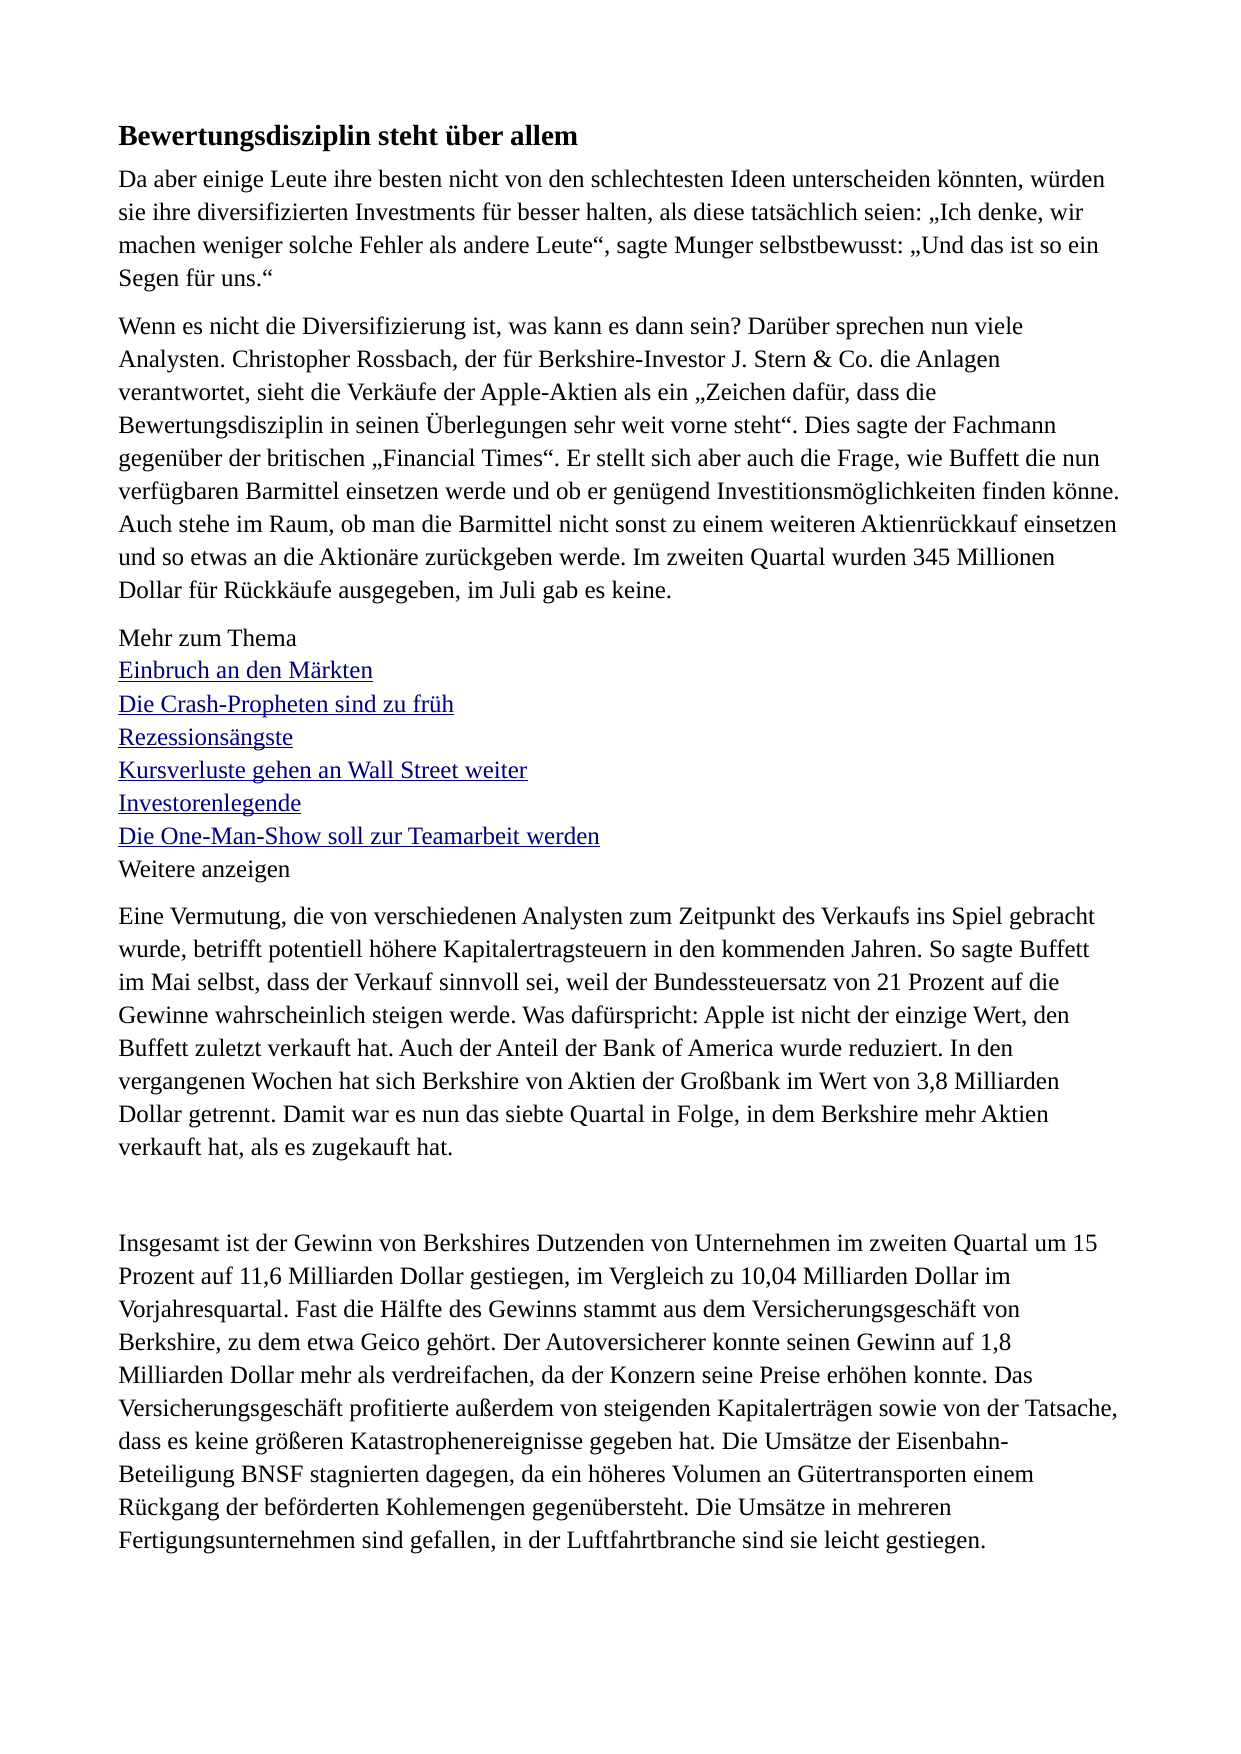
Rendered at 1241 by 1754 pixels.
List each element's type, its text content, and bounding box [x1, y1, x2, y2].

text Kursverluste gehen an Wall Street weiter [118, 755, 1122, 783]
text Wenn es nicht die Diversifizierung ist, was kann es dann sein? Darüber sprechen nun viele Analysten. Christopher Rossbach, der für Berkshire-Investor J. Stern & Co. die Anlagen verantwortet, sieht die Verkäufe der Apple-Aktien als ein „Zeichen dafür, dass die Bewertungsdisziplin in seinen Überlegungen sehr weit vorne steht“. Dies sagte der Fachmann gegenüber der britischen „Financial Times“. Er stellt sich aber auch die Frage, wie Buffett die nun verfügbaren Barmittel einsetzen werde und ob er genügend Investitionsmöglichkeiten finden könne. Auch stehe im Raum, ob man die Barmittel nicht sonst zu einem weiteren Aktienrückkauf einsetzen und so etwas an die Aktionäre zurückgeben werde. Im zweiten Quartal wurden 345 Millionen Dollar für Rückkäufe ausgegeben, im Juli gab es keine. [118, 311, 1122, 604]
text Investorenlegende [118, 788, 1122, 816]
text Die Crash-Propheten sind zu früh [118, 689, 1122, 717]
text Mehr zum Thema [118, 623, 1122, 651]
text Eine Vermutung, die von verschiedenen Analysten zum Zeitpunkt des Verkaufs ins Spiel gebracht wurde, betrifft potentiell höhere Kapitalertragsteuern in den kommenden Jahren. So sagte Buffett im Mai selbst, dass der Verkauf sinnvoll sei, weil der Bundessteuersatz von 21 Prozent auf die Gewinne wahrscheinlich steigen werde. Was dafürspricht: Apple ist nicht der einzige Wert, den Buffett zuletzt verkauft hat. Auch der Anteil der Bank of America wurde reduziert. In den vergangenen Wochen hat sich Berkshire von Aktien der Großbank im Wert von 3,8 Milliarden Dollar getrennt. Damit war es nun das siebte Quartal in Folge, in dem Berkshire mehr Aktien verkauft hat, als es zugekauft hat. [118, 901, 1122, 1161]
subtitle Bewertungsdisziplin steht über allem [118, 118, 1122, 152]
text Weitere anzeigen [118, 854, 1122, 882]
text Einbruch an den Märkten [118, 656, 1122, 684]
text Da aber einige Leute ihre besten nicht von den schlechtesten Ideen unterscheiden könnten, würden sie ihre diversifizierten Investments für besser halten, als diese tatsächlich seien: „Ich denke, wir machen weniger solche Fehler als andere Leute“, sagte Munger selbstbewusst: „Und das ist so ein Segen für uns.“ [118, 164, 1122, 292]
text Rezessionsängste [118, 722, 1122, 750]
text Insgesamt ist der Gewinn von Berk­shires Dutzenden von Unternehmen im zweiten Quartal um 15 Prozent auf 11,6 Milliarden Dollar gestiegen, im Vergleich zu 10,04 Milliarden Dollar im Vorjahresquartal. Fast die Hälfte des Gewinns stammt aus dem Versicherungsgeschäft von Berkshire, zu dem etwa Geico gehört. Der Autoversicherer konnte seinen Gewinn auf 1,8 Milliarden Dollar mehr als verdreifachen, da der Konzern seine Preise erhöhen konnte. Das Versicherungsgeschäft profitierte außerdem von steigenden Kapitalerträgen sowie von der Tatsache, dass es keine größeren Katastrophenereignisse gegeben hat. Die Umsätze der Eisenbahn-Beteiligung BNSF stagnierten dagegen, da ein höheres Volumen an Gütertransporten einem Rückgang der beförderten Kohlemengen gegenübersteht. Die Umsätze in mehreren Fertigungsunternehmen sind gefallen, in der Luftfahrtbranche sind sie leicht gestiegen. [118, 1228, 1122, 1554]
text Die One-Man-Show soll zur Teamarbeit werden [118, 821, 1122, 849]
